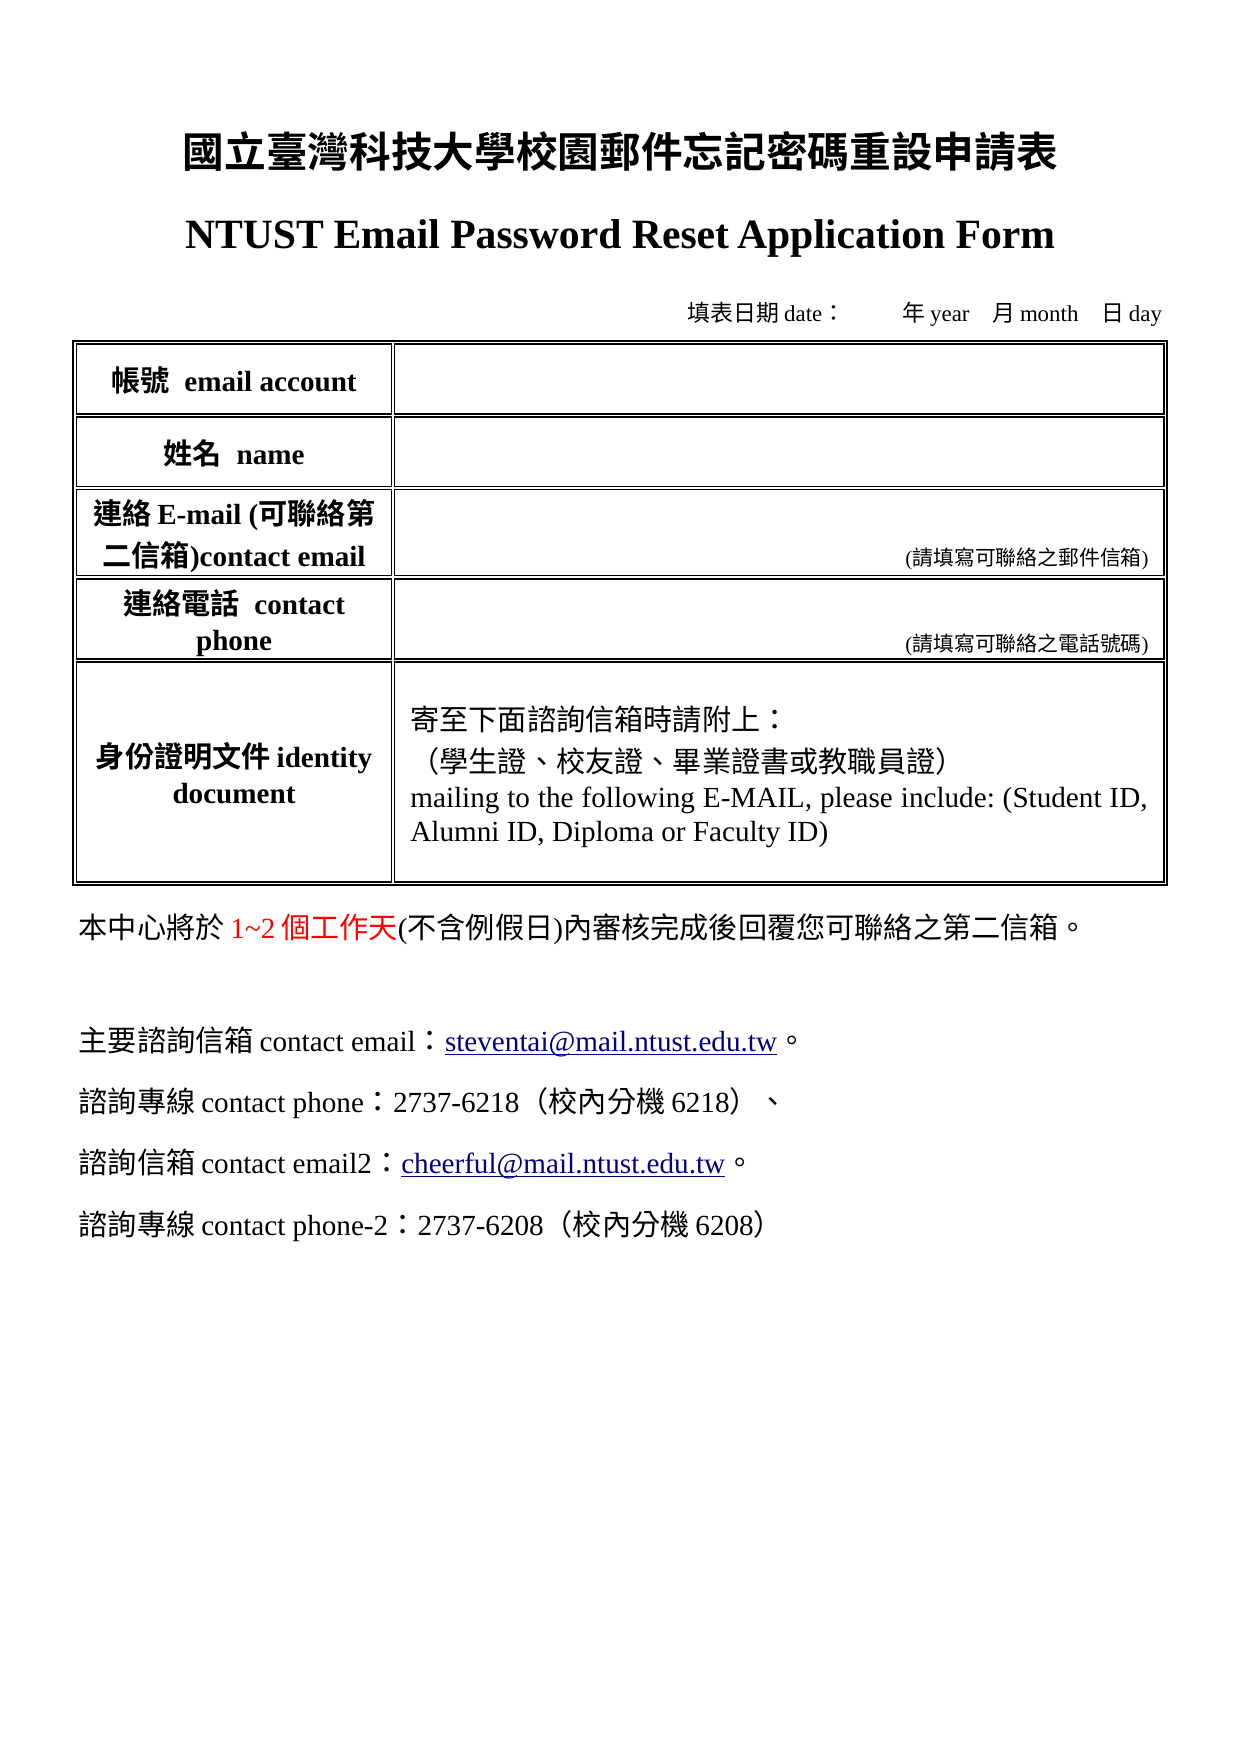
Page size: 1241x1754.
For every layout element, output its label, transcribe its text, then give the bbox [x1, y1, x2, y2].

text NTUST Email Password Reset Application Form [78, 210, 1162, 258]
table_cell (請填寫可聯絡之郵件信箱) [395, 490, 1163, 575]
table_cell 身份證明文件identity document [77, 663, 391, 881]
table_cell (請填寫可聯絡之電話號碼) [395, 580, 1163, 658]
text 主要諮詢信箱contact email：steventai@mail.ntust.edu.tw。 [78, 1018, 1162, 1060]
text 填表日期date： 年year 月month 日day [78, 294, 1162, 328]
text 國立臺灣科技大學校園郵件忘記密碼重設申請表 [78, 119, 1162, 180]
text 諮詢專線contact phone-2：2737-6208（校內分機6208） [78, 1201, 1162, 1272]
table_header 帳號 email account [77, 345, 391, 413]
table_cell 姓名 name [77, 418, 391, 486]
table_cell 連絡電話 contact phone [77, 580, 391, 658]
table_header [395, 345, 1163, 413]
table_cell 連絡E-mail (可聯絡第二信箱)contact email [77, 490, 391, 575]
table_cell 寄至下面諮詢信箱時請附上： （學生證、校友證、畢業證書或教職員證） mailing to the following E-MAIL, please include: (Student ID, Alumni ID, Diploma or Faculty ID) [395, 663, 1163, 881]
table_cell [395, 418, 1163, 486]
text 諮詢信箱contact email2：cheerful@mail.ntust.edu.tw。 [78, 1140, 1162, 1182]
text 諮詢專線contact phone：2737-6218（校內分機6218）、 [78, 1079, 1162, 1121]
text 本中心將於1~2個工作天(不含例假日)內審核完成後回覆您可聯絡之第二信箱。 [78, 905, 1162, 947]
